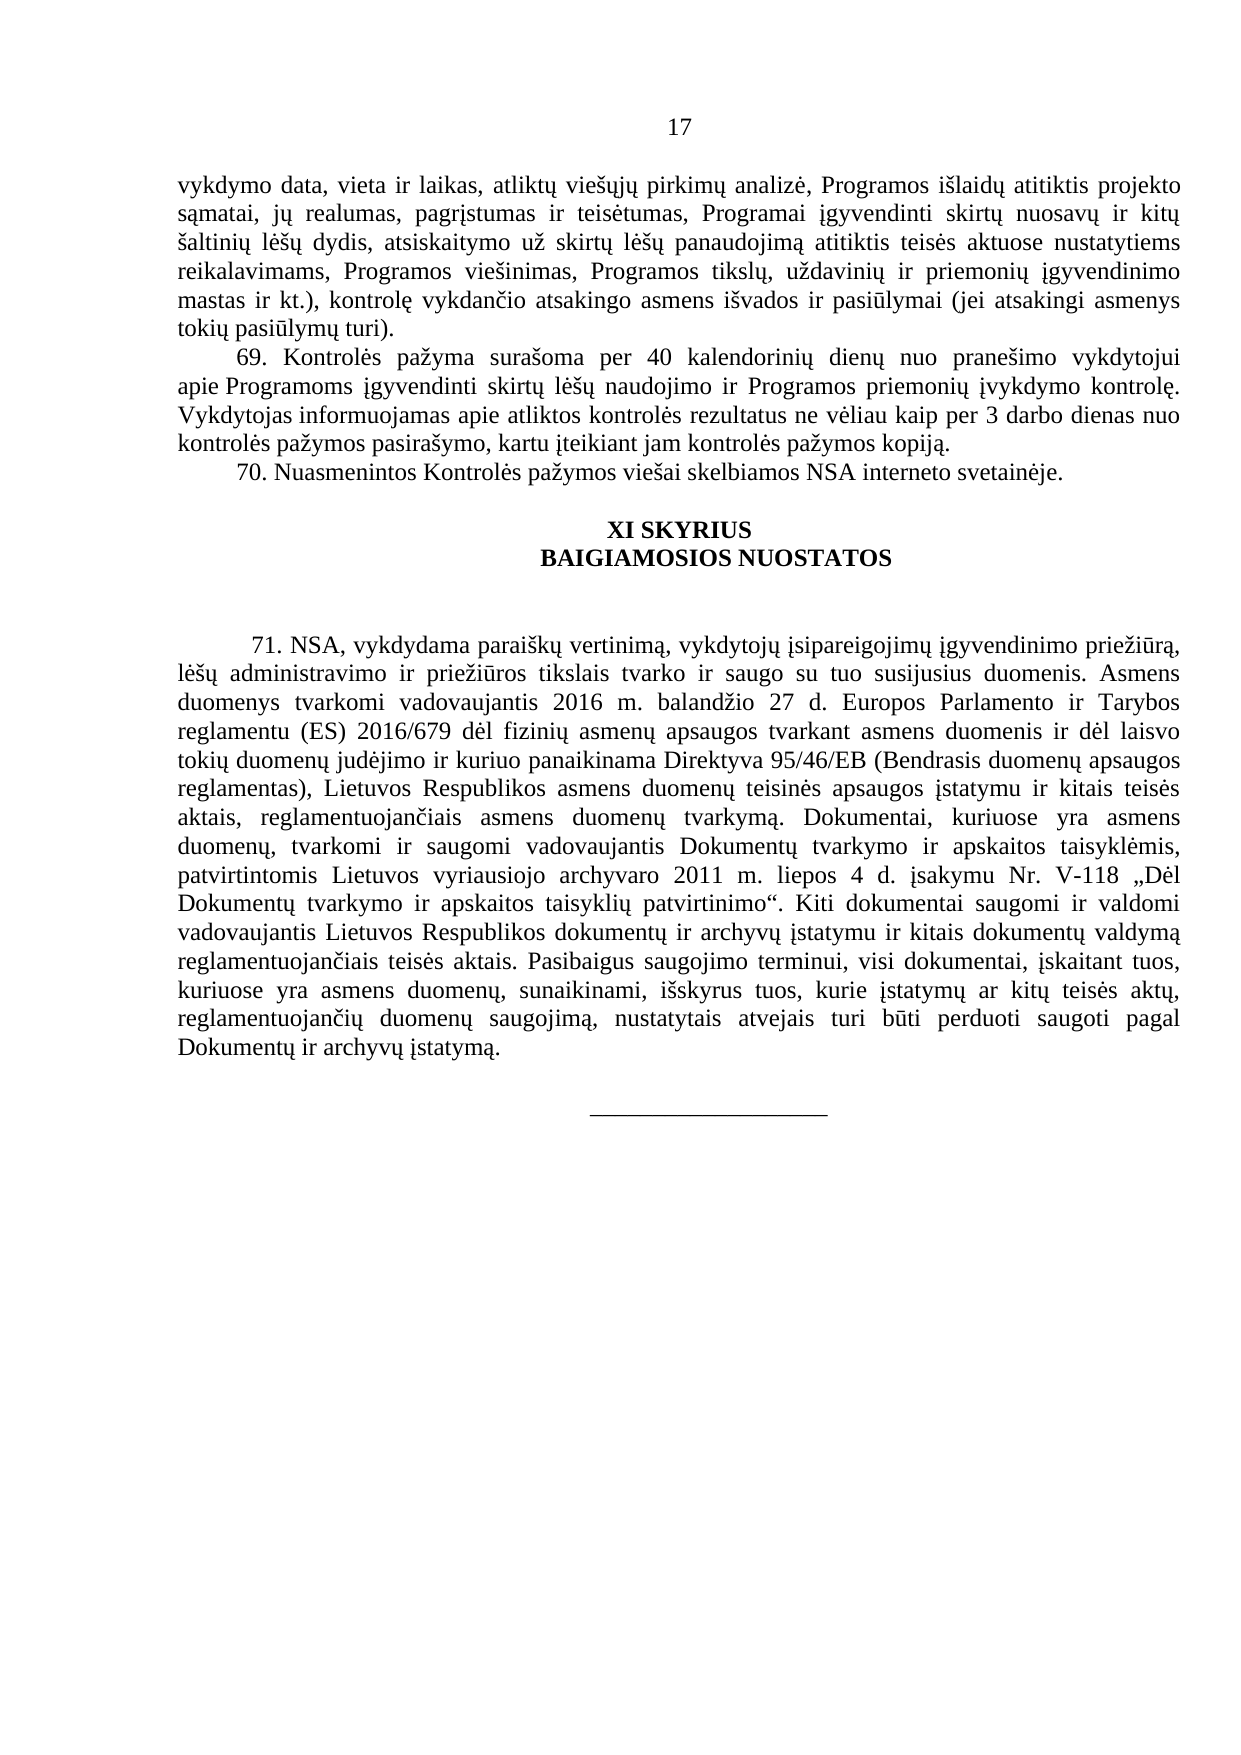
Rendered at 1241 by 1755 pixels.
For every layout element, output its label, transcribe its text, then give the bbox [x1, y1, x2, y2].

text vykdymo data, vieta ir laikas, atliktų viešųjų pirkimų analizė, Programos išlaidų atitiktis projekto sąmatai, jų realumas, pagrįstumas ir teisėtumas, Programai įgyvendinti skirtų nuosavų ir kitų šaltinių lėšų dydis, atsiskaitymo už skirtų lėšų panaudojimą atitiktis teisės aktuose nustatytiems reikalavimams, Programos viešinimas, Programos tikslų, uždavinių ir priemonių įgyvendinimo mastas ir kt.), kontrolę vykdančio atsakingo asmens išvados ir pasiūlymai (jei atsakingi asmenys tokių pasiūlymų turi). [177, 170, 1181, 342]
text 71. NSA, vykdydama paraiškų vertinimą, vykdytojų įsipareigojimų įgyvendinimo priežiūrą, lėšų administravimo ir priežiūros tikslais tvarko ir saugo su tuo susijusius duomenis. Asmens duomenys tvarkomi vadovaujantis 2016 m. balandžio 27 d. Europos Parlamento ir Tarybos reglamentu (ES) 2016/679 dėl fizinių asmenų apsaugos tvarkant asmens duomenis ir dėl laisvo tokių duomenų judėjimo ir kuriuo panaikinama Direktyva 95/46/EB (Bendrasis duomenų apsaugos reglamentas), Lietuvos Respublikos asmens duomenų teisinės apsaugos įstatymu ir kitais teisės aktais, reglamentuojančiais asmens duomenų tvarkymą. Dokumentai, kuriuose yra asmens duomenų, tvarkomi ir saugomi vadovaujantis Dokumentų tvarkymo ir apskaitos taisyklėmis, patvirtintomis Lietuvos vyriausiojo archyvaro 2011 m. liepos 4 d. įsakymu Nr. V-118 „Dėl Dokumentų tvarkymo ir apskaitos taisyklių patvirtinimo“. Kiti dokumentai saugomi ir valdomi vadovaujantis Lietuvos Respublikos dokumentų ir archyvų įstatymu ir kitais dokumentų valdymą reglamentuojančiais teisės aktais. Pasibaigus saugojimo terminui, visi dokumentai, įskaitant tuos, kuriuose yra asmens duomenų, sunaikinami, išskyrus tuos, kurie įstatymų ar kitų teisės aktų, reglamentuojančių duomenų saugojimą, nustatytais atvejais turi būti perduoti saugoti pagal Dokumentų ir archyvų įstatymą. [177, 630, 1181, 1061]
text ___________________ [177, 1090, 1181, 1118]
text XI SKYRIUS [177, 515, 1181, 543]
text 70. Nuasmenintos Kontrolės pažymos viešai skelbiamos NSA interneto svetainėje. [177, 457, 1181, 486]
text BAIGIAMOSIOS NUOSTATOS [177, 543, 1181, 572]
text 69. Kontrolės pažyma surašoma per 40 kalendorinių dienų nuo pranešimo vykdytojui apie Programoms įgyvendinti skirtų lėšų naudojimo ir Programos priemonių įvykdymo kontrolę. Vykdytojas informuojamas apie atliktos kontrolės rezultatus ne vėliau kaip per 3 darbo dienas nuo kontrolės pažymos pasirašymo, kartu įteikiant jam kontrolės pažymos kopiją. [177, 342, 1181, 457]
